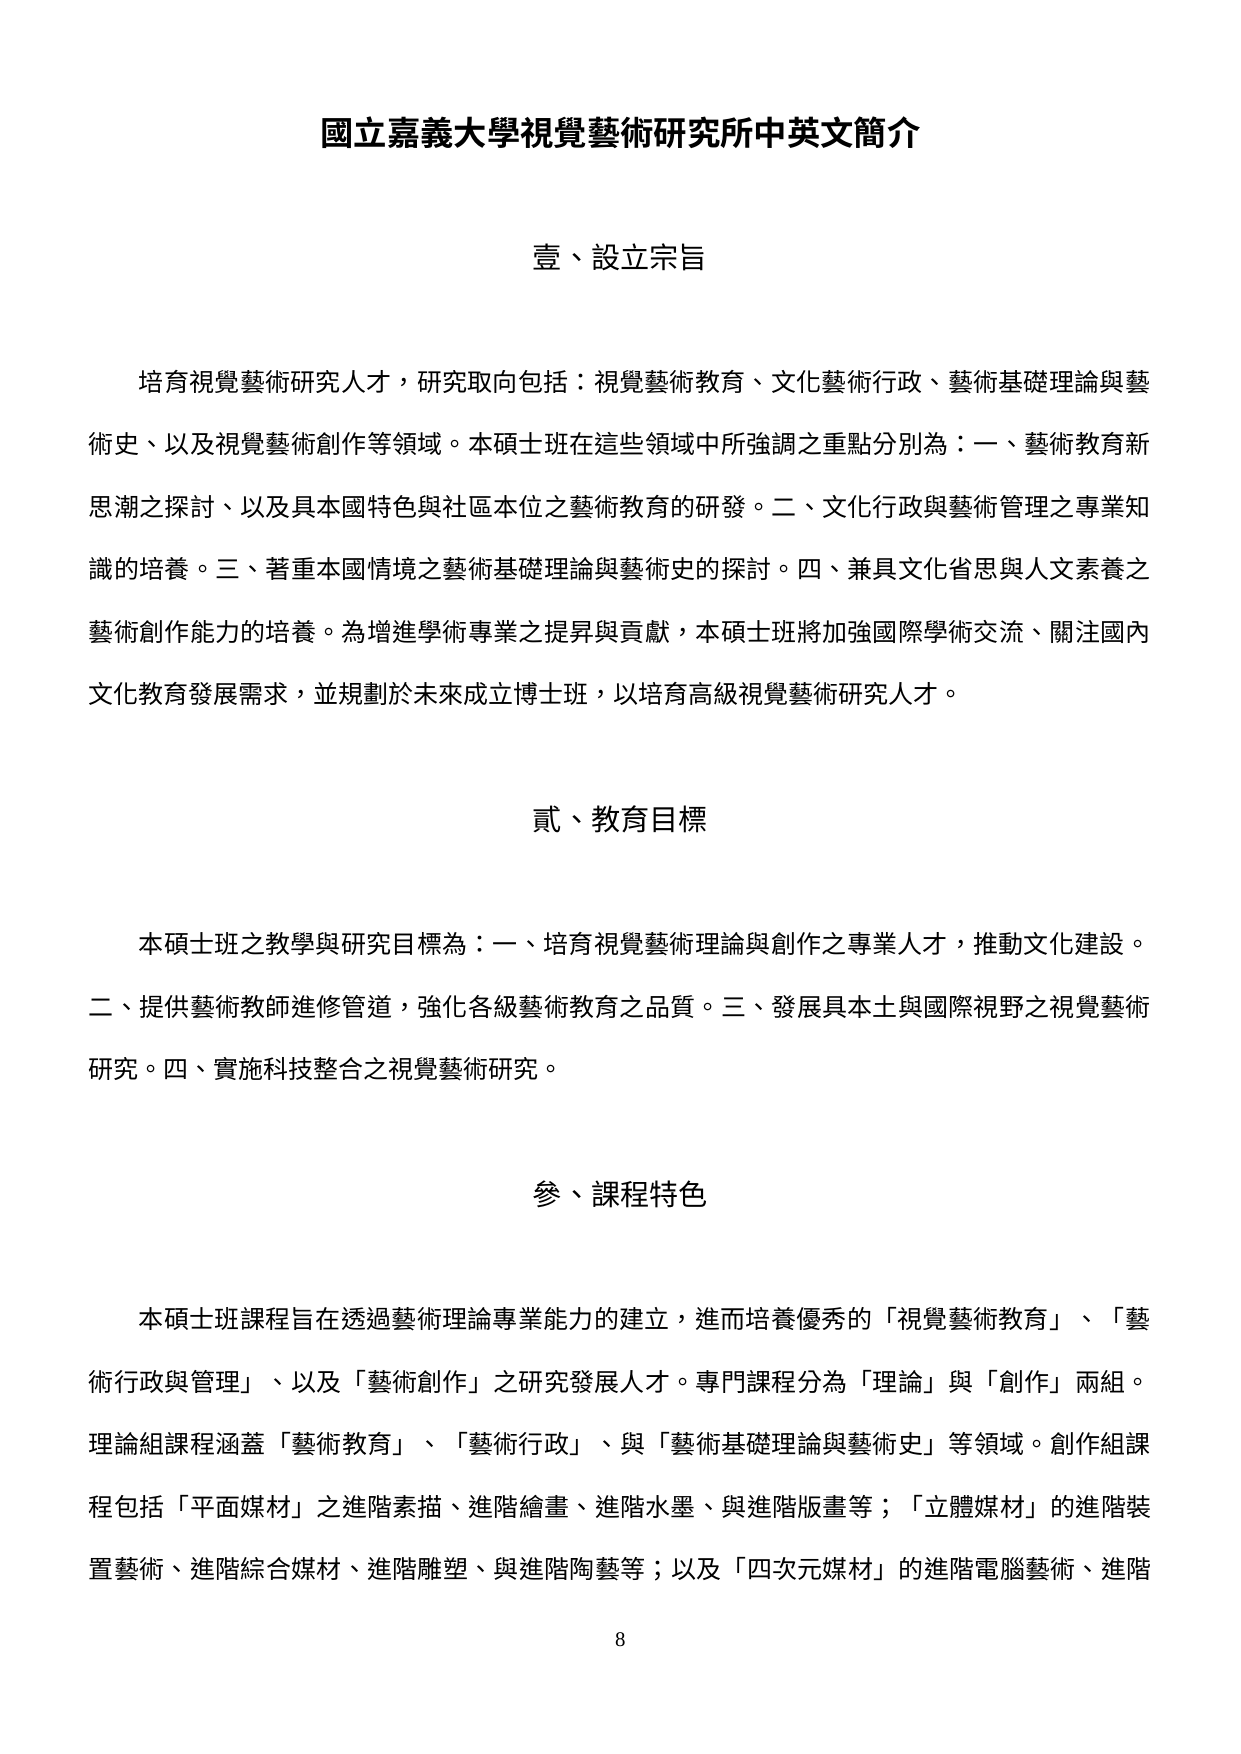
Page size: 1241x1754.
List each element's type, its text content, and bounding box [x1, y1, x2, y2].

text 參、課程特色 [89, 1151, 1152, 1214]
text 本碩士班課程旨在透過藝術理論專業能力的建立，進而培養優秀的「視覺藝術教育」、「藝術行政與管理」、以及「藝術創作」之研究發展人才。專門課程分為「理論」與「創作」兩組。理論組課程涵蓋「藝術教育」、「藝術行政」、與「藝術基礎理論與藝術史」等領域。創作組課程包括「平面媒材」之進階素描、進階繪畫、進階水墨、與進階版畫等；「立體媒材」的進階裝置藝術、進階綜合媒材、進階雕塑、與進階陶藝等；以及「四次元媒材」的進階電腦藝術、進階 [89, 1276, 1152, 1589]
text 貳、教育目標 [89, 776, 1152, 839]
text 壹、設立宗旨 [89, 214, 1152, 276]
text 培育視覺藝術研究人才，研究取向包括：視覺藝術教育、文化藝術行政、藝術基礎理論與藝術史、以及視覺藝術創作等領域。本碩士班在這些領域中所強調之重點分別為：一、藝術教育新思潮之探討、以及具本國特色與社區本位之藝術教育的研發。二、文化行政與藝術管理之專業知識的培養。三、著重本國情境之藝術基礎理論與藝術史的探討。四、兼具文化省思與人文素養之藝術創作能力的培養。為增進學術專業之提昇與貢獻，本碩士班將加強國際學術交流、關注國內文化教育發展需求，並規劃於未來成立博士班，以培育高級視覺藝術研究人才。 [89, 339, 1152, 714]
text 國立嘉義大學視覺藝術研究所中英文簡介 [89, 89, 1152, 151]
text 本碩士班之教學與研究目標為：一、培育視覺藝術理論與創作之專業人才，推動文化建設。二、提供藝術教師進修管道，強化各級藝術教育之品質。三、發展具本土與國際視野之視覺藝術研究。四、實施科技整合之視覺藝術研究。 [89, 901, 1152, 1089]
